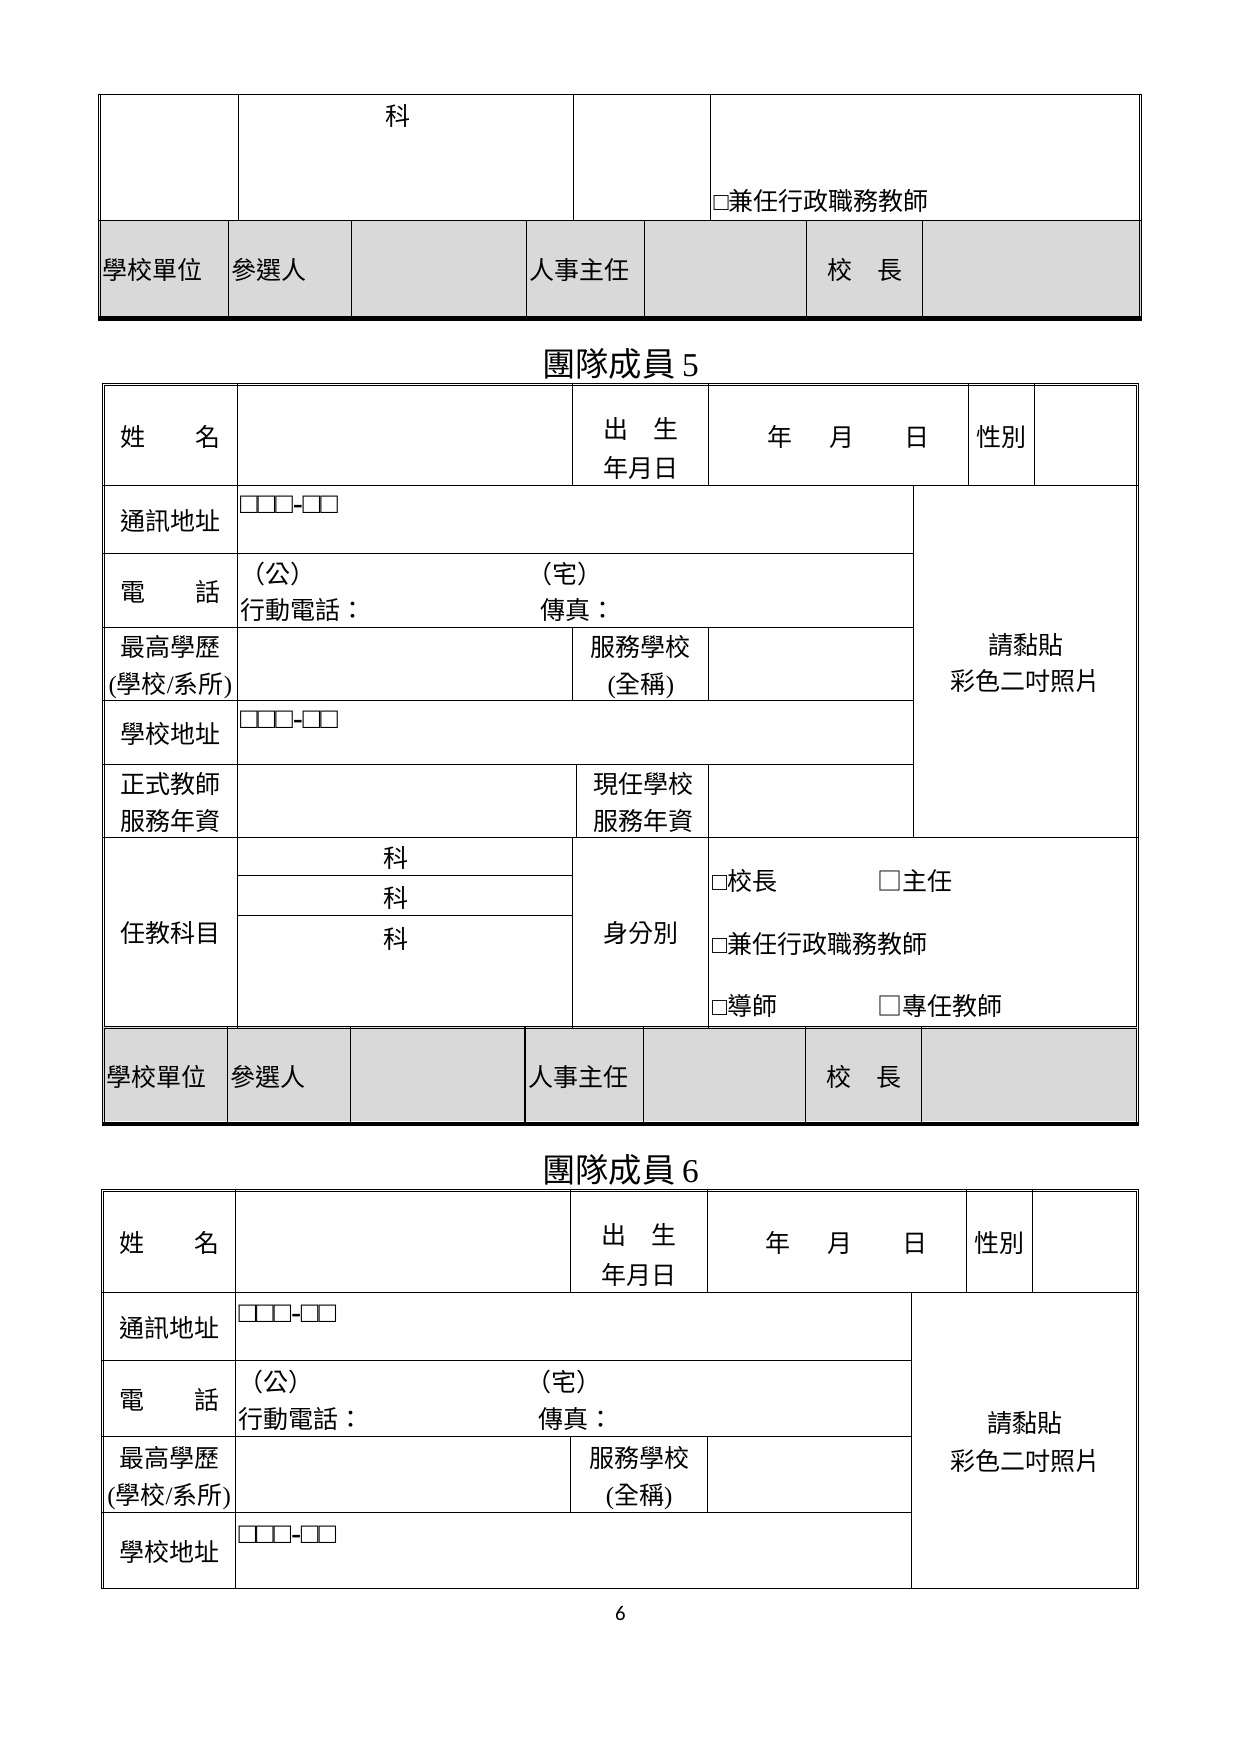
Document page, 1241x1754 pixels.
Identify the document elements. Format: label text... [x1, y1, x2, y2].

table_cell [709, 628, 913, 700]
table_cell 通訊地址 [104, 1293, 235, 1360]
table_header 年 月 日 [709, 386, 968, 485]
table_cell 最高學歷 (學校/系所) [105, 628, 237, 700]
table_cell [708, 1437, 911, 1512]
table_cell 參選人 [228, 1029, 350, 1121]
table_cell 服務學校 (全稱) [573, 628, 708, 700]
text 團隊成員5 [118, 321, 1122, 383]
table_header 姓 名 [105, 386, 237, 485]
table_cell □□□-□□ [238, 701, 913, 764]
table_cell 科 [239, 95, 573, 220]
table_cell 正式教師 服務年資 [105, 765, 237, 837]
table_cell □校長 □主任 □兼任行政職務教師 □導師 □專任教師 [709, 838, 1136, 1026]
table_cell 校 長 [806, 1029, 921, 1121]
table_cell 任教科目 [105, 838, 237, 1026]
table_cell [923, 221, 1139, 316]
table_header 性別 [969, 386, 1034, 485]
table_cell 參選人 [229, 221, 351, 316]
table_cell 學校單位 [101, 221, 228, 316]
table_cell 請黏貼 彩色二吋照片 [914, 486, 1136, 837]
table_cell [645, 221, 806, 316]
table_cell 通訊地址 [105, 486, 237, 553]
table_header 年 月 日 [708, 1192, 966, 1292]
table_cell 科 [238, 876, 572, 915]
table_cell [709, 765, 913, 837]
table_header [236, 1192, 570, 1292]
table_header 出 生 年月日 [573, 386, 708, 485]
table_header 姓 名 [104, 1192, 235, 1292]
table_cell □□□-□□ [236, 1293, 911, 1360]
table_cell [238, 628, 572, 700]
table_cell 學校地址 [104, 1513, 235, 1588]
table_header 性別 [967, 1192, 1032, 1292]
table_cell [574, 95, 710, 220]
table_cell 身分別 [573, 838, 708, 1026]
table_header 出 生 年月日 [571, 1192, 707, 1292]
table_cell 請黏貼 彩色二吋照片 [912, 1293, 1136, 1588]
table_cell [236, 1437, 570, 1512]
table_header [1033, 1192, 1136, 1292]
table_cell [922, 1029, 1136, 1121]
table_cell 校 長 [807, 221, 922, 316]
table_header [238, 386, 572, 485]
table_cell 電 話 [105, 554, 237, 627]
table_cell [351, 1029, 524, 1121]
table_cell 科 [238, 916, 572, 1026]
table_cell 人事主任 [526, 1029, 643, 1121]
table_cell 電 話 [104, 1361, 235, 1436]
table_cell □□□-□□ [236, 1513, 911, 1588]
table_cell （公） （宅） 行動電話： 傳真： [238, 554, 913, 627]
table_cell 學校地址 [105, 701, 237, 764]
text 團隊成員6 [118, 1126, 1122, 1188]
table_cell 服務學校 (全稱) [571, 1437, 707, 1512]
table_header [1035, 386, 1136, 485]
table_cell 學校單位 [105, 1029, 227, 1121]
table_cell □校長 □主任 □兼任行政職務教師 □導師 □專任教師 [711, 95, 1139, 220]
table_cell [352, 221, 526, 316]
table_cell 最高學歷 (學校/系所) [104, 1437, 235, 1512]
table_cell [644, 1029, 805, 1121]
table_cell 人事主任 [527, 221, 644, 316]
table_cell 科 [238, 838, 572, 874]
table_cell [101, 95, 238, 220]
table_cell [238, 765, 576, 837]
table_cell （公） （宅） 行動電話： 傳真： [236, 1361, 911, 1436]
table_cell □□□-□□ [238, 486, 913, 553]
table_cell 現任學校 服務年資 [577, 765, 708, 837]
